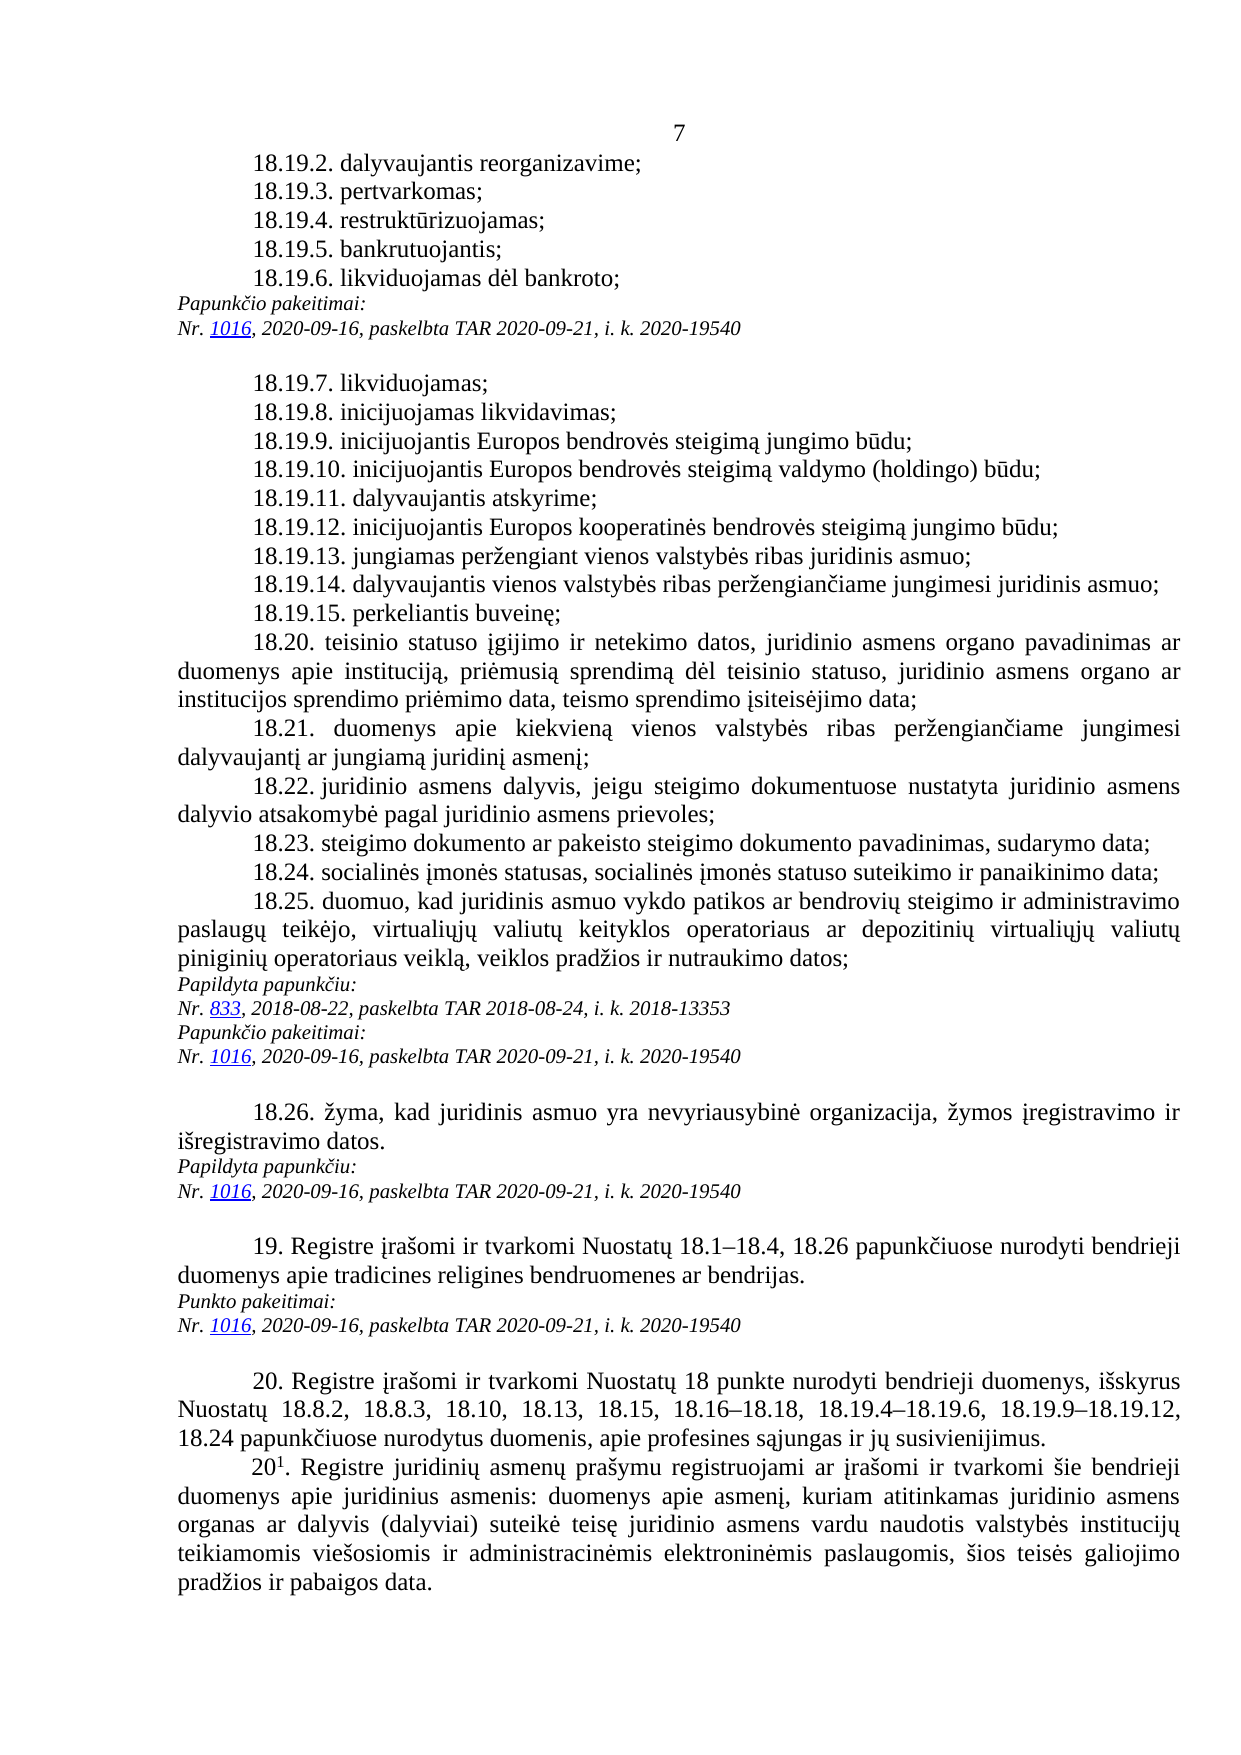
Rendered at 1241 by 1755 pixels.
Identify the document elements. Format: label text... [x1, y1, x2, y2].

text 18.25. duomuo, kad juridinis asmuo vykdo patikos ar bendrovių steigimo ir administravimo paslaugų teikėjo, virtualiųjų valiutų keityklos operatoriaus ar depozitinių virtualiųjų valiutų piniginių operatoriaus veiklą, veiklos pradžios ir nutraukimo datos; [177, 886, 1181, 972]
text 18.19.11. dalyvaujantis atskyrime; [177, 483, 1181, 512]
text 18.19.12. inicijuojantis Europos kooperatinės bendrovės steigimą jungimo būdu; [177, 512, 1181, 541]
text 18.19.8. inicijuojamas likvidavimas; [177, 397, 1181, 426]
text 18.19.15. perkeliantis buveinę; [177, 598, 1181, 627]
text 18.19.6. likviduojamas dėl bankroto; [177, 263, 1181, 291]
text Papildyta papunkčiu: [177, 1154, 1181, 1178]
text 18.26. žyma, kad juridinis asmuo yra nevyriausybinė organizacija, žymos įregistravimo ir išregistravimo datos. [177, 1097, 1181, 1154]
text 18.19.2. dalyvaujantis reorganizavime; [177, 148, 1181, 176]
text Nr. 833, 2018-08-22, paskelbta TAR 2018-08-24, i. k. 2018-13353 [177, 996, 1181, 1020]
text Nr. 1016, 2020-09-16, paskelbta TAR 2020-09-21, i. k. 2020-19540 [177, 1044, 1181, 1068]
text 18.19.9. inicijuojantis Europos bendrovės steigimą jungimo būdu; [177, 426, 1181, 454]
text 18.24. socialinės įmonės statusas, socialinės įmonės statuso suteikimo ir panaikinimo data; [177, 857, 1181, 886]
text 18.19.10. inicijuojantis Europos bendrovės steigimą valdymo (holdingo) būdu; [177, 454, 1181, 483]
text 201. Registre juridinių asmenų prašymu registruojami ar įrašomi ir tvarkomi šie bendrieji duomenys apie juridinius asmenis: duomenys apie asmenį, kuriam atitinkamas juridinio asmens organas ar dalyvis (dalyviai) suteikė teisę juridinio asmens vardu naudotis valstybės institucijų teikiamomis viešosiomis ir administracinėmis elektroninėmis paslaugomis, šios teisės galiojimo pradžios ir pabaigos data. [177, 1452, 1181, 1596]
text 18.19.13. jungiamas peržengiant vienos valstybės ribas juridinis asmuo; [177, 541, 1181, 569]
text 18.22. juridinio asmens dalyvis, jeigu steigimo dokumentuose nustatyta juridinio asmens dalyvio atsakomybė pagal juridinio asmens prievoles; [177, 771, 1181, 828]
text 18.23. steigimo dokumento ar pakeisto steigimo dokumento pavadinimas, sudarymo data; [177, 828, 1181, 857]
text 18.21. duomenys apie kiekvieną vienos valstybės ribas peržengiančiame jungimesi dalyvaujantį ar jungiamą juridinį asmenį; [177, 713, 1181, 771]
text Punkto pakeitimai: [177, 1289, 1181, 1313]
text Papildyta papunkčiu: [177, 972, 1181, 996]
text Nr. 1016, 2020-09-16, paskelbta TAR 2020-09-21, i. k. 2020-19540 [177, 1313, 1181, 1337]
text 18.19.14. dalyvaujantis vienos valstybės ribas peržengiančiame jungimesi juridinis asmuo; [177, 569, 1181, 598]
text 19. Registre įrašomi ir tvarkomi Nuostatų 18.1–18.4, 18.26 papunkčiuose nurodyti bendrieji duomenys apie tradicines religines bendruomenes ar bendrijas. [177, 1231, 1181, 1289]
text Nr. 1016, 2020-09-16, paskelbta TAR 2020-09-21, i. k. 2020-19540 [177, 315, 1181, 339]
text 18.19.5. bankrutuojantis; [177, 234, 1181, 263]
text 18.19.4. restruktūrizuojamas; [177, 205, 1181, 234]
text Papunkčio pakeitimai: [177, 291, 1181, 315]
text 18.20. teisinio statuso įgijimo ir netekimo datos, juridinio asmens organo pavadinimas ar duomenys apie instituciją, priėmusią sprendimą dėl teisinio statuso, juridinio asmens organo ar institucijos sprendimo priėmimo data, teismo sprendimo įsiteisėjimo data; [177, 627, 1181, 713]
text 18.19.7. likviduojamas; [177, 368, 1181, 397]
text 20. Registre įrašomi ir tvarkomi Nuostatų 18 punkte nurodyti bendrieji duomenys, išskyrus Nuostatų 18.8.2, 18.8.3, 18.10, 18.13, 18.15, 18.16–18.18, 18.19.4–18.19.6, 18.19.9–18.19.12, 18.24 papunkčiuose nurodytus duomenis, apie profesines sąjungas ir jų susivienijimus. [177, 1366, 1181, 1452]
text Nr. 1016, 2020-09-16, paskelbta TAR 2020-09-21, i. k. 2020-19540 [177, 1178, 1181, 1203]
text 18.19.3. pertvarkomas; [177, 176, 1181, 205]
text Papunkčio pakeitimai: [177, 1020, 1181, 1044]
